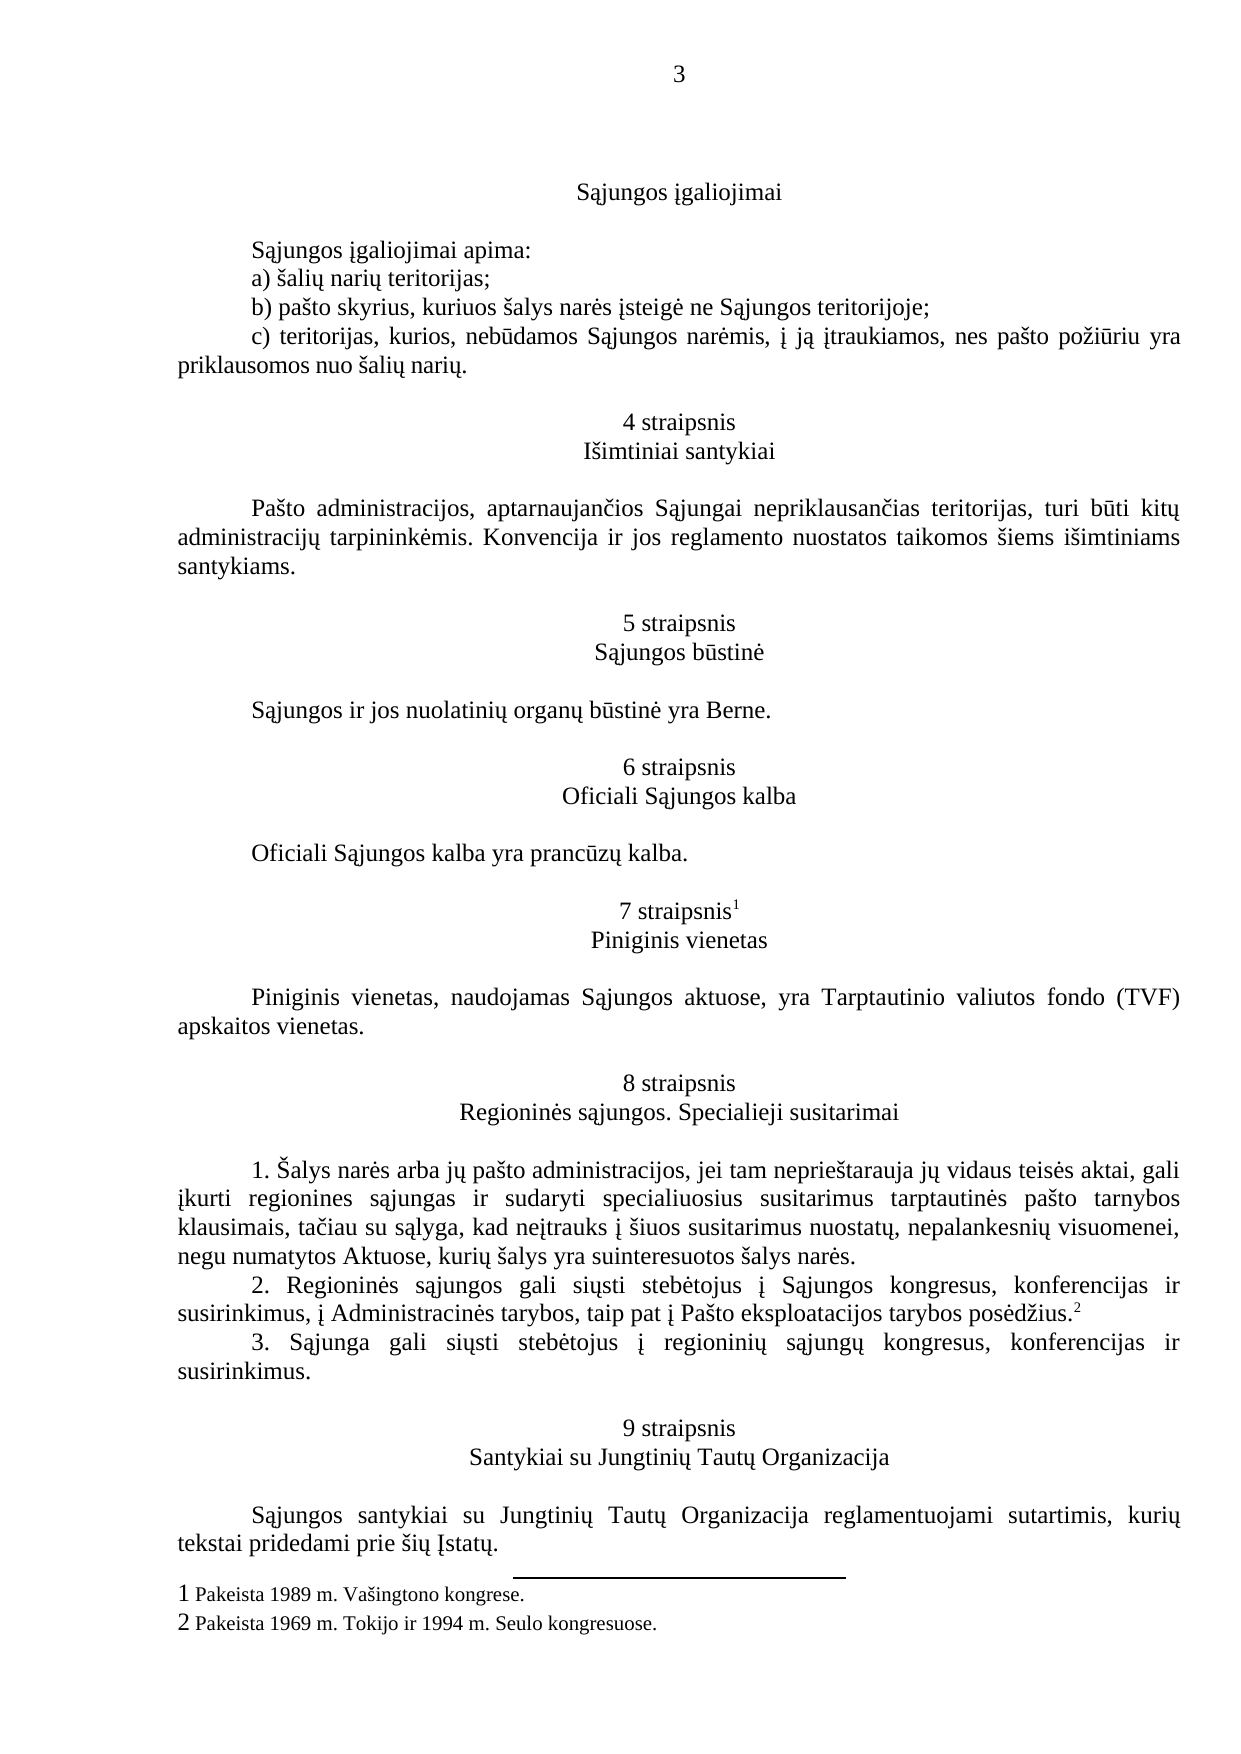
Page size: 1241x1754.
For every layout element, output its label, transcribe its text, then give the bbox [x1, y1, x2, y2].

text Išimtiniai santykiai [177, 436, 1181, 465]
text 2. Regioninės sąjungos gali siųsti stebėtojus į Sąjungos kongresus, konferencijas ir susirinkimus, į Administracinės tarybos, taip pat į Pašto eksploatacijos tarybos posėdžius. [177, 1270, 1181, 1327]
text 6 straipsnis [177, 752, 1181, 781]
text Pakeista 1969 m. Tokijo ir 1994 m. Seulo kongresuose. [177, 1607, 1181, 1636]
text Pakeista 1989 m. Vašingtono kongrese. [177, 1578, 1181, 1607]
text 1. Šalys narės arba jų pašto administracijos, jei tam neprieštarauja jų vidaus teisės aktai, gali įkurti regionines sąjungas ir sudaryti specialiuosius susitarimus tarptautinės pašto tarnybos klausimais, tačiau su sąlyga, kad neįtrauks į šiuos susitarimus nuostatų, nepalankesnių visuomenei, negu numatytos Aktuose, kurių šalys yra suinteresuotos šalys narės. [177, 1155, 1181, 1270]
text Oficiali Sąjungos kalba yra prancūzų kalba. [177, 838, 1181, 867]
text 4 straipsnis [177, 407, 1181, 436]
text 3. Sąjunga gali siųsti stebėtojus į regioninių sąjungų kongresus, konferencijas ir susirinkimus. [177, 1327, 1181, 1385]
text Sąjungos būstinė [177, 637, 1181, 666]
text Sąjungos įgaliojimai [177, 177, 1181, 206]
text 8 straipsnis [177, 1068, 1181, 1097]
text a) šalių narių teritorijas; [177, 263, 1181, 292]
text 7 straipsnis [177, 896, 1181, 925]
text 5 straipsnis [177, 608, 1181, 637]
text b) pašto skyrius, kuriuos šalys narės įsteigė ne Sąjungos teritorijoje; [177, 292, 1181, 321]
text Oficiali Sąjungos kalba [177, 781, 1181, 810]
text Sąjungos ir jos nuolatinių organų būstinė yra Berne. [177, 695, 1181, 723]
text Sąjungos santykiai su Jungtinių Tautų Organizacija reglamentuojami sutartimis, kurių tekstai pridedami prie šių Įstatų. [177, 1500, 1181, 1557]
text Santykiai su Jungtinių Tautų Organizacija [177, 1442, 1181, 1471]
text Piniginis vienetas [177, 925, 1181, 953]
text 9 straipsnis [177, 1413, 1181, 1442]
text Sąjungos įgaliojimai apima: [177, 235, 1181, 263]
text Regioninės sąjungos. Specialieji susitarimai [177, 1097, 1181, 1126]
text c) teritorijas, kurios, nebūdamos Sąjungos narėmis, į ją įtraukiamos, nes pašto požiūriu yra priklausomos nuo šalių narių. [177, 321, 1181, 378]
text Piniginis vienetas, naudojamas Sąjungos aktuose, yra Tarptautinio valiutos fondo (TVF) apskaitos vienetas. [177, 982, 1181, 1040]
text Pašto administracijos, aptarnaujančios Sąjungai nepriklausančias teritorijas, turi būti kitų administracijų tarpininkėmis. Konvencija ir jos reglamento nuostatos taikomos šiems išimtiniams santykiams. [177, 493, 1181, 580]
